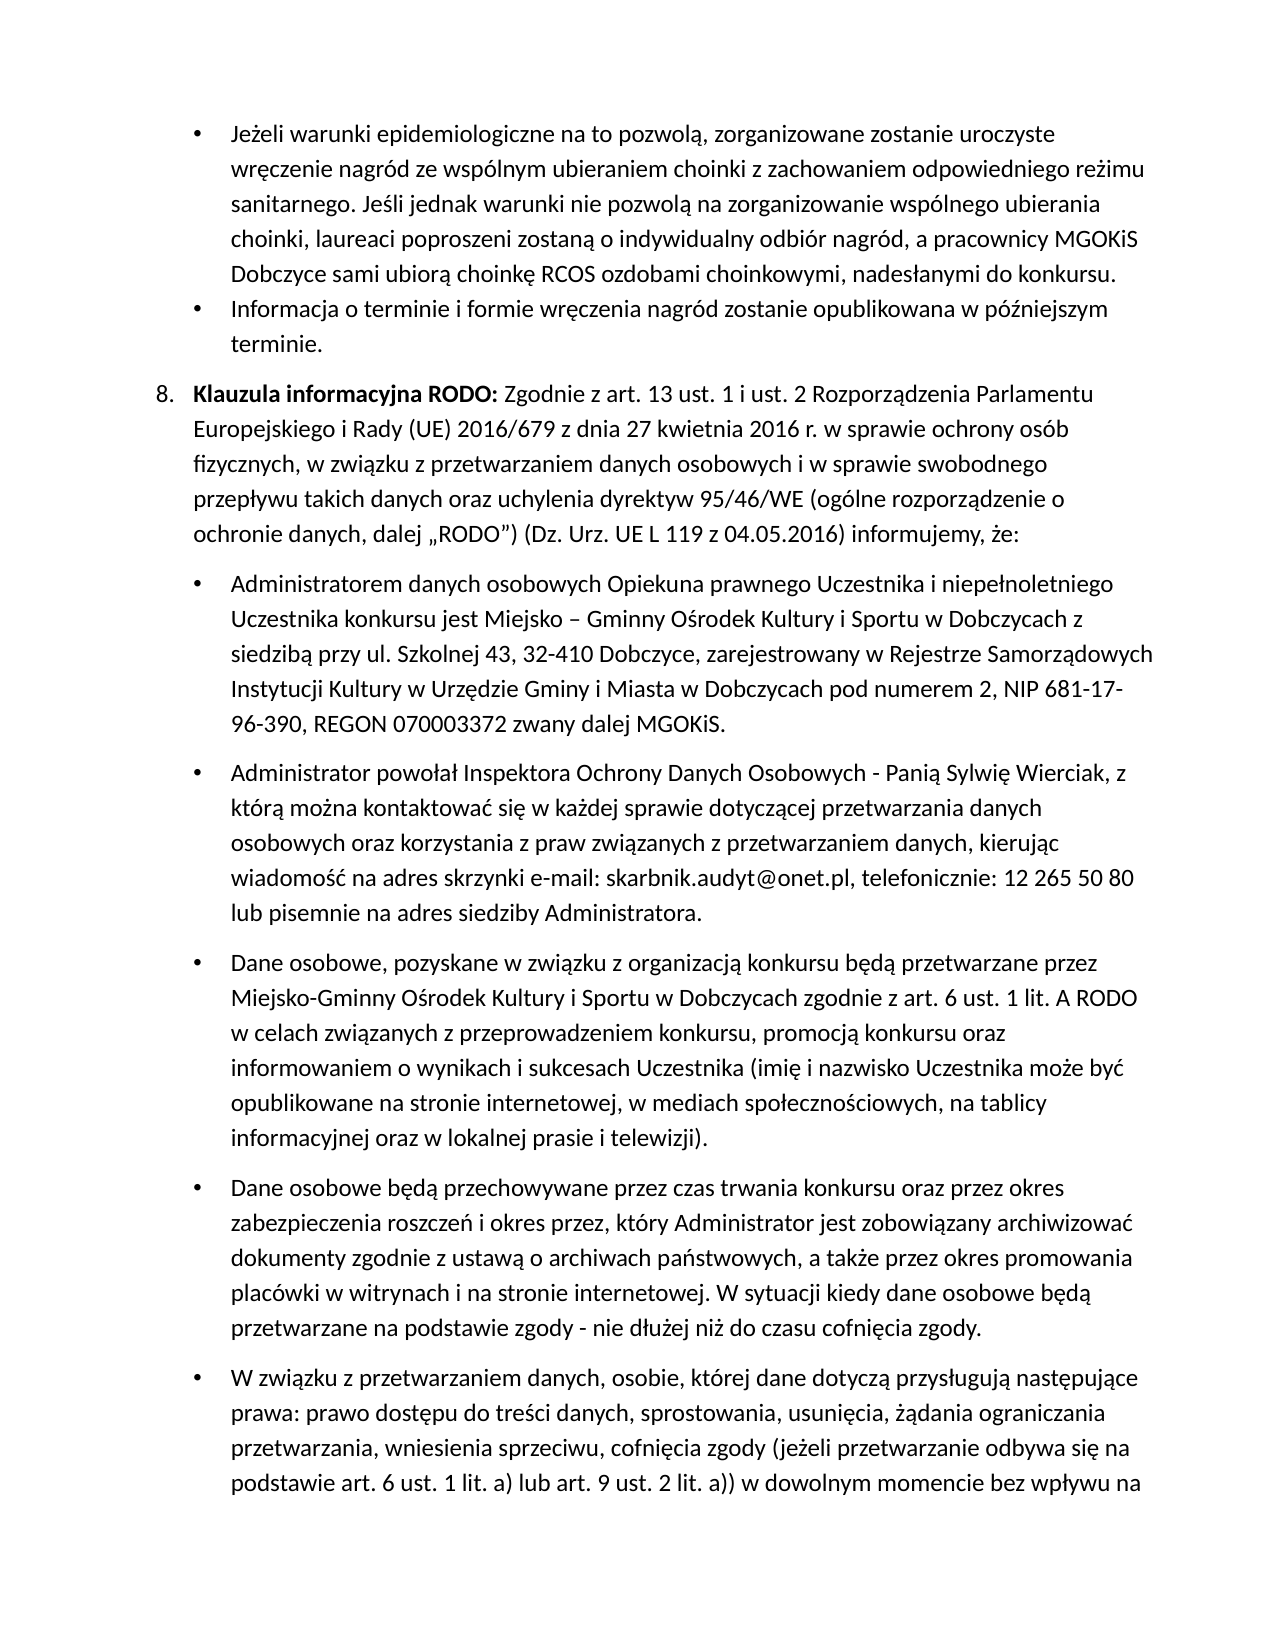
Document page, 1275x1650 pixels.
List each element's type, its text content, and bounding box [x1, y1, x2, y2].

list Dane osobowe będą przechowywane przez czas trwania konkursu oraz przez okres zabezpieczenia roszczeń i okres przez, który Administrator jest zobowiązany archiwizować dokumenty zgodnie z ustawą o archiwach państwowych, a także przez okres promowania placówki w witrynach i na stronie internetowej. W sytuacji kiedy dane osobowe będą przetwarzane na podstawie zgody - nie dłużej niż do czasu cofnięcia zgody. [193, 1172, 1157, 1343]
list Dane osobowe, pozyskane w związku z organizacją konkursu będą przetwarzane przez Miejsko-Gminny Ośrodek Kultury i Sportu w Dobczycach zgodnie z art. 6 ust. 1 lit. A RODO w celach związanych z przeprowadzeniem konkursu, promocją konkursu oraz informowaniem o wynikach i sukcesach Uczestnika (imię i nazwisko Uczestnika może być opublikowane na stronie internetowej, w mediach społecznościowych, na tablicy informacyjnej oraz w lokalnej prasie i telewizji). [193, 947, 1157, 1153]
list Klauzula informacyjna RODO: Zgodnie z art. 13 ust. 1 i ust. 2 Rozporządzenia Parlamentu Europejskiego i Rady (UE) 2016/679 z dnia 27 kwietnia 2016 r. w sprawie ochrony osób fizycznych, w związku z przetwarzaniem danych osobowych i w sprawie swobodnego przepływu takich danych oraz uchylenia dyrektyw 95/46/WE (ogólne rozporządzenie o ochronie danych, dalej „RODO”) (Dz. Urz. UE L 119 z 04.05.2016) informujemy, że: [156, 378, 1157, 548]
list W związku z przetwarzaniem danych, osobie, której dane dotyczą przysługują następujące prawa: prawo dostępu do treści danych, sprostowania, usunięcia, żądania ograniczania przetwarzania, wniesienia sprzeciwu, cofnięcia zgody (jeżeli przetwarzanie odbywa się na podstawie art. 6 ust. 1 lit. a) lub art. 9 ust. 2 lit. a)) w dowolnym momencie bez wpływu na [193, 1362, 1157, 1497]
list Administratorem danych osobowych Opiekuna prawnego Uczestnika i niepełnoletniego Uczestnika konkursu jest Miejsko – Gminny Ośrodek Kultury i Sportu w Dobczycach z siedzibą przy ul. Szkolnej 43, 32-410 Dobczyce, zarejestrowany w Rejestrze Samorządowych Instytucji Kultury w Urzędzie Gminy i Miasta w Dobczycach pod numerem 2, NIP 681-17-96-390, REGON 070003372 zwany dalej MGOKiS. [193, 568, 1157, 738]
list Administrator powołał Inspektora Ochrony Danych Osobowych - Panią Sylwię Wierciak, z którą można kontaktować się w każdej sprawie dotyczącej przetwarzania danych osobowych oraz korzystania z praw związanych z przetwarzaniem danych, kierując wiadomość na adres skrzynki e-mail: skarbnik.audyt@onet.pl, telefonicznie: 12 265 50 80 lub pisemnie na adres siedziby Administratora. [193, 757, 1157, 928]
list Informacja o terminie i formie wręczenia nagród zostanie opublikowana w późniejszym terminie. [193, 293, 1157, 359]
list Jeżeli warunki epidemiologiczne na to pozwolą, zorganizowane zostanie uroczyste wręczenie nagród ze wspólnym ubieraniem choinki z zachowaniem odpowiedniego reżimu sanitarnego. Jeśli jednak warunki nie pozwolą na zorganizowanie wspólnego ubierania choinki, laureaci poproszeni zostaną o indywidualny odbiór nagród, a pracownicy MGOKiS Dobczyce sami ubiorą choinkę RCOS ozdobami choinkowymi, nadesłanymi do konkursu. [193, 118, 1157, 289]
